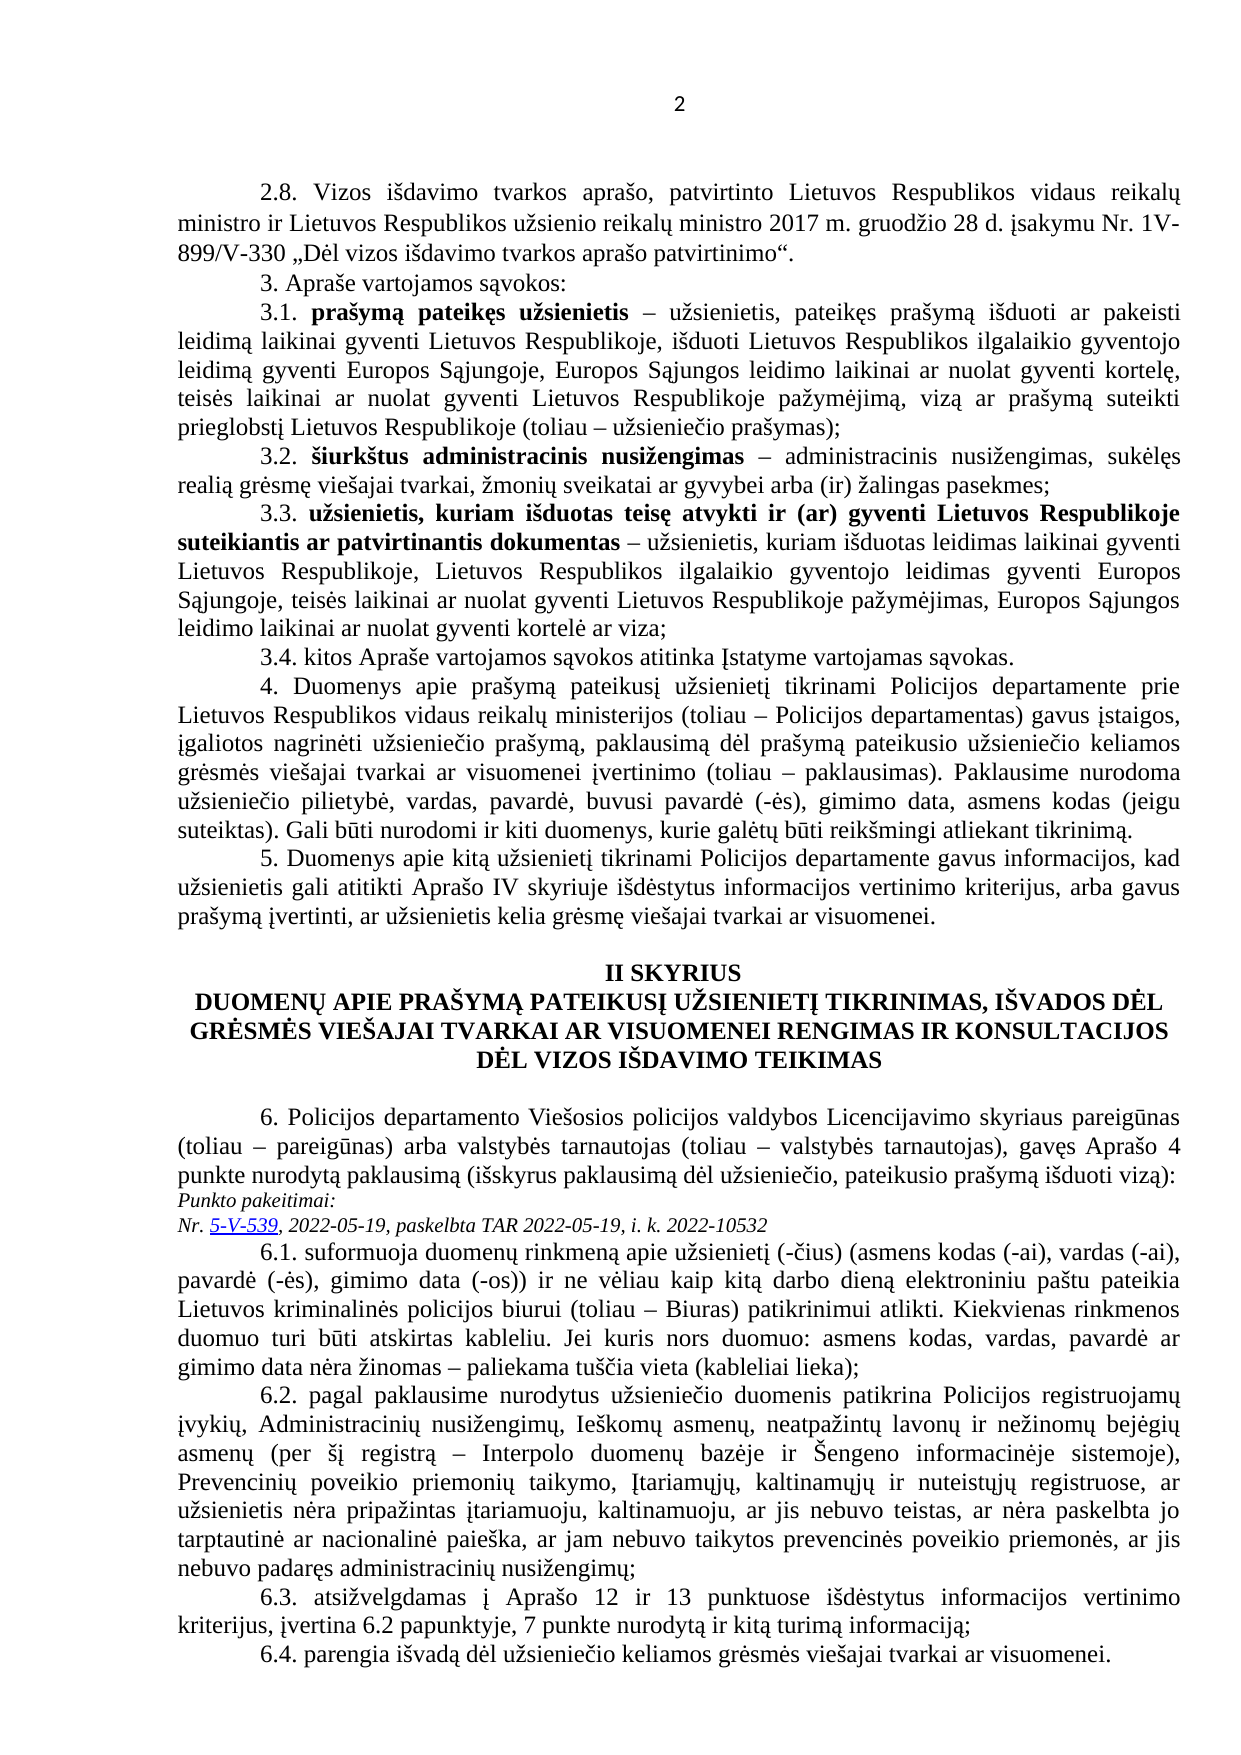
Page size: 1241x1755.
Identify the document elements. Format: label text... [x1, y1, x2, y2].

text 3.3. užsienietis, kuriam išduotas teisę atvykti ir (ar) gyventi Lietuvos Respublikoje suteikiantis ar patvirtinantis dokumentas – užsienietis, kuriam išduotas leidimas laikinai gyventi Lietuvos Respublikoje, Lietuvos Respublikos ilgalaikio gyventojo leidimas gyventi Europos Sąjungoje, teisės laikinai ar nuolat gyventi Lietuvos Respublikoje pažymėjimas, Europos Sąjungos leidimo laikinai ar nuolat gyventi kortelė ar viza; [177, 498, 1181, 642]
text 2.8. Vizos išdavimo tvarkos aprašo, patvirtinto Lietuvos Respublikos vidaus reikalų ministro ir Lietuvos Respublikos užsienio reikalų ministro 2017 m. gruodžio 28 d. įsakymu Nr. 1V-899/V-330 „Dėl vizos išdavimo tvarkos aprašo patvirtinimo“. [177, 177, 1181, 267]
text 6.3. atsižvelgdamas į Aprašo 12 ir 13 punktuose išdėstytus informacijos vertinimo kriterijus, įvertina 6.2 papunktyje, 7 punkte nurodytą ir kitą turimą informaciją; [177, 1582, 1181, 1639]
text Punkto pakeitimai: [177, 1188, 1181, 1212]
text 6. Policijos departamento Viešosios policijos valdybos Licencijavimo skyriaus pareigūnas (toliau – pareigūnas) arba valstybės tarnautojas (toliau – valstybės tarnautojas), gavęs Aprašo 4 punkte nurodytą paklausimą (išskyrus paklausimą dėl užsieniečio, pateikusio prašymą išduoti vizą): [177, 1102, 1181, 1188]
text 3. Apraše vartojamos sąvokos: [177, 268, 1181, 297]
text 6.2. pagal paklausime nurodytus užsieniečio duomenis patikrina Policijos registruojamų įvykių, Administracinių nusižengimų, Ieškomų asmenų, neatpažintų lavonų ir nežinomų bejėgių asmenų (per šį registrą – Interpolo duomenų bazėje ir Šengeno informacinėje sistemoje), Prevencinių poveikio priemonių taikymo, Įtariamųjų, kaltinamųjų ir nuteistųjų registruose, ar užsienietis nėra pripažintas įtariamuoju, kaltinamuoju, ar jis nebuvo teistas, ar nėra paskelbta jo tarptautinė ar nacionalinė paieška, ar jam nebuvo taikytos prevencinės poveikio priemonės, ar jis nebuvo padaręs administracinių nusižengimų; [177, 1380, 1181, 1582]
text DUOMENŲ APIE PRAŠYMĄ PATEIKUSĮ UŽSIENIETĮ TIKRINIMAS, IŠVADOS DĖL GRĖSMĖS VIEŠAJAI TVARKAI AR VISUOMENEI RENGIMAS IR KONSULTACIJOS DĖL VIZOS IŠDAVIMO TEIKIMAS [177, 987, 1181, 1073]
text Nr. 5-V-539, 2022-05-19, paskelbta TAR 2022-05-19, i. k. 2022-10532 [177, 1212, 1181, 1237]
text 4. Duomenys apie prašymą pateikusį užsienietį tikrinami Policijos departamente prie Lietuvos Respublikos vidaus reikalų ministerijos (toliau – Policijos departamentas) gavus įstaigos, įgaliotos nagrinėti užsieniečio prašymą, paklausimą dėl prašymą pateikusio užsieniečio keliamos grėsmės viešajai tvarkai ar visuomenei įvertinimo (toliau – paklausimas). Paklausime nurodoma užsieniečio pilietybė, vardas, pavardė, buvusi pavardė (-ės), gimimo data, asmens kodas (jeigu suteiktas). Gali būti nurodomi ir kiti duomenys, kurie galėtų būti reikšmingi atliekant tikrinimą. [177, 671, 1181, 843]
text 3.1. prašymą pateikęs užsienietis – užsienietis, pateikęs prašymą išduoti ar pakeisti leidimą laikinai gyventi Lietuvos Respublikoje, išduoti Lietuvos Respublikos ilgalaikio gyventojo leidimą gyventi Europos Sąjungoje, Europos Sąjungos leidimo laikinai ar nuolat gyventi kortelę, teisės laikinai ar nuolat gyventi Lietuvos Respublikoje pažymėjimą, vizą ar prašymą suteikti prieglobstį Lietuvos Respublikoje (toliau – užsieniečio prašymas); [177, 297, 1181, 441]
text 6.4. parengia išvadą dėl užsieniečio keliamos grėsmės viešajai tvarkai ar visuomenei. [177, 1639, 1181, 1668]
text 6.1. suformuoja duomenų rinkmeną apie užsienietį (-čius) (asmens kodas (-ai), vardas (-ai), pavardė (-ės), gimimo data (-os)) ir ne vėliau kaip kitą darbo dieną elektroniniu paštu pateikia Lietuvos kriminalinės policijos biurui (toliau – Biuras) patikrinimui atlikti. Kiekvienas rinkmenos duomuo turi būti atskirtas kableliu. Jei kuris nors duomuo: asmens kodas, vardas, pavardė ar gimimo data nėra žinomas – paliekama tuščia vieta (kableliai lieka); [177, 1237, 1181, 1380]
text 5. Duomenys apie kitą užsienietį tikrinami Policijos departamente gavus informacijos, kad užsienietis gali atitikti Aprašo IV skyriuje išdėstytus informacijos vertinimo kriterijus, arba gavus prašymą įvertinti, ar užsienietis kelia grėsmę viešajai tvarkai ar visuomenei. [177, 843, 1181, 930]
text II SKYRIUS [177, 958, 1181, 987]
text 3.2. šiurkštus administracinis nusižengimas – administracinis nusižengimas, sukėlęs realią grėsmę viešajai tvarkai, žmonių sveikatai ar gyvybei arba (ir) žalingas pasekmes; [177, 441, 1181, 498]
text 3.4. kitos Apraše vartojamos sąvokos atitinka Įstatyme vartojamas sąvokas. [177, 642, 1181, 671]
